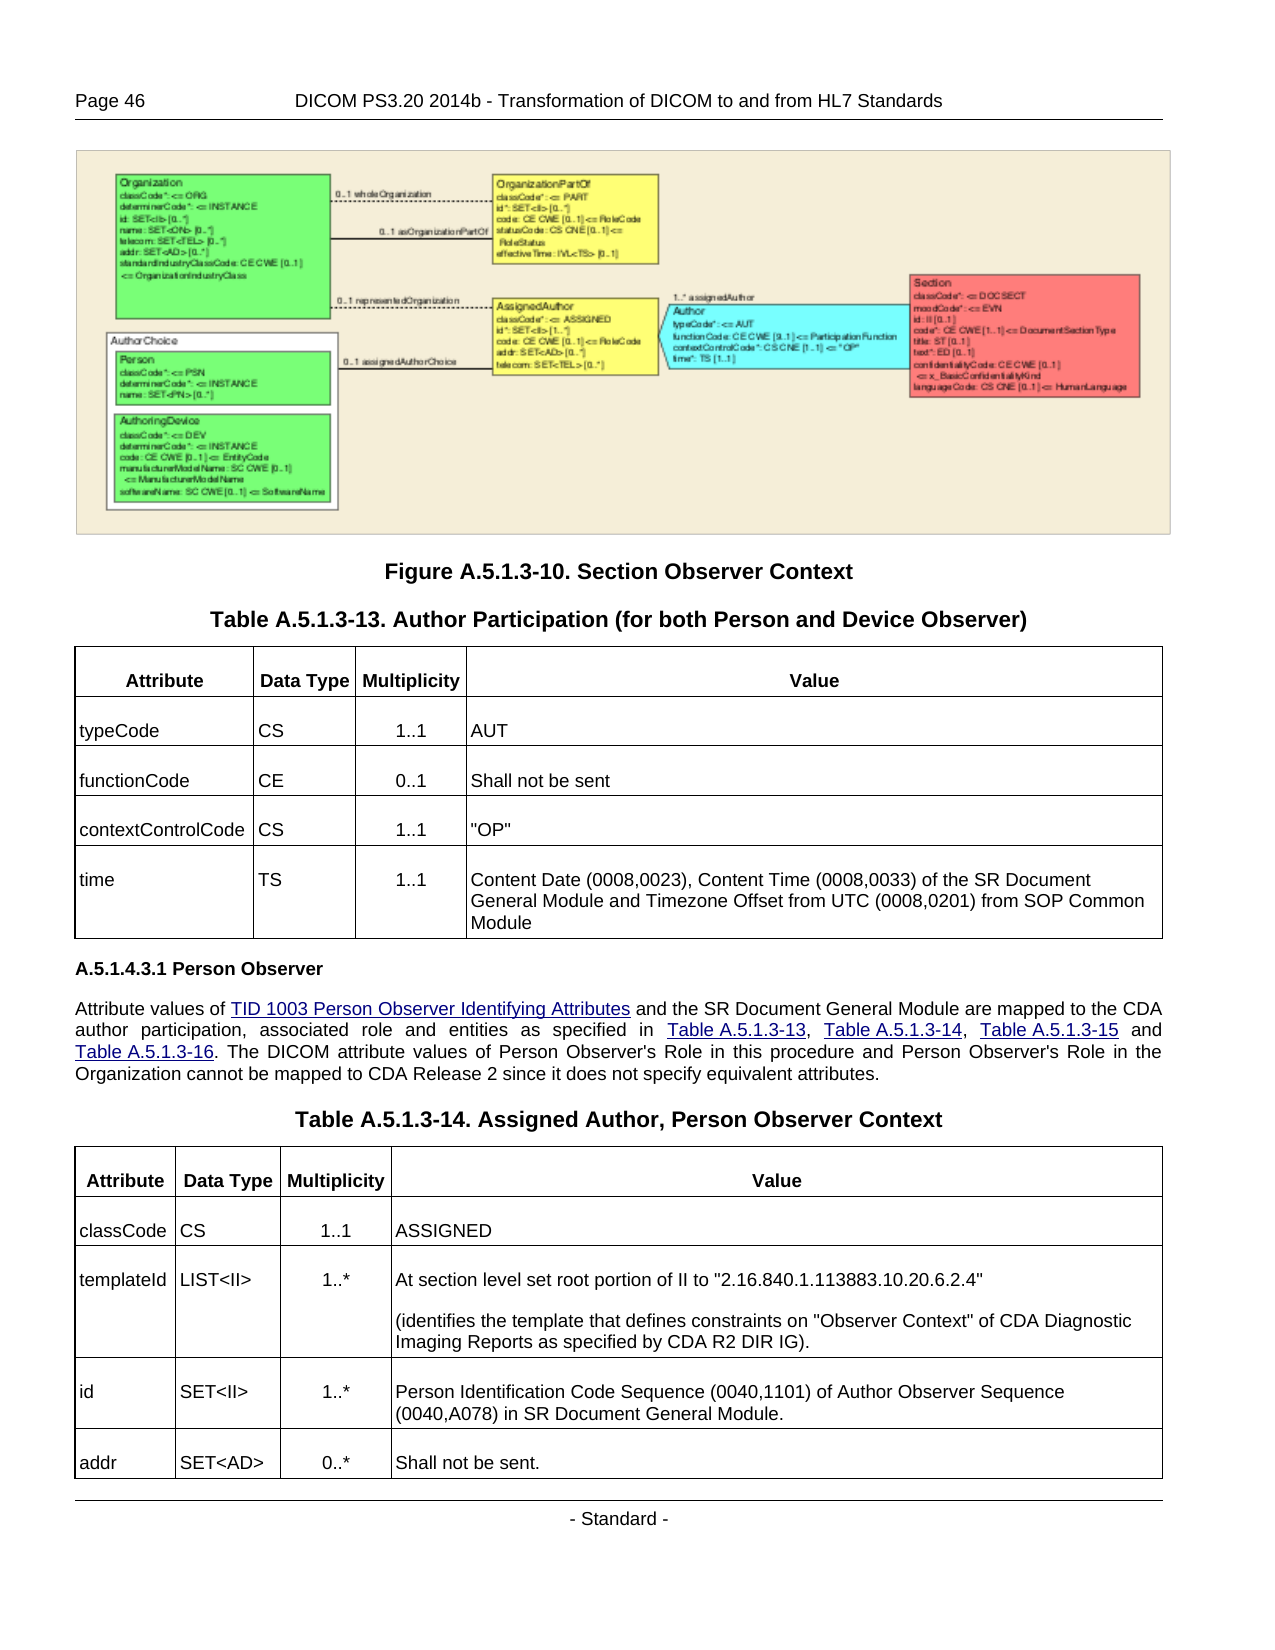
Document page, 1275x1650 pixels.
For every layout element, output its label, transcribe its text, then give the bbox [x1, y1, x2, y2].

table_cell Content Date (0008,0023), Content Time (0008,0033) of the SR Document General Module and Timezone Offset from UTC (0008,0201) from SOP Common Module [467, 846, 1162, 938]
table_cell SET<AD> [176, 1429, 280, 1478]
table_header Attribute [76, 647, 253, 696]
table_cell templateId [76, 1246, 175, 1357]
table_cell 0..* [281, 1429, 391, 1478]
table_cell TS [254, 846, 355, 938]
table_cell 1..1 [356, 796, 466, 845]
table_cell 1..* [281, 1246, 391, 1357]
table_header Value [467, 647, 1162, 696]
table_cell CS [254, 697, 355, 745]
table_cell LIST<II> [176, 1246, 280, 1357]
text Table A.5.1.3-14. Assigned Author, Person Observer Context [75, 1106, 1162, 1132]
table_cell 0..1 [356, 746, 466, 795]
table_cell "OP" [467, 796, 1162, 845]
table_cell CE [254, 746, 355, 795]
table_cell contextControlCode [76, 796, 253, 845]
table_header Multiplicity [356, 647, 466, 696]
table_cell addr [76, 1429, 175, 1478]
table_cell 1..1 [356, 697, 466, 745]
table_header Data Type [254, 647, 355, 696]
table_cell typeCode [76, 697, 253, 745]
table_header Data Type [176, 1147, 280, 1196]
text Table A.5.1.3-13. Author Participation (for both Person and Device Observer) [75, 607, 1162, 632]
table_cell time [76, 846, 253, 938]
table_cell CS [254, 796, 355, 845]
table_cell functionCode [76, 746, 253, 795]
table_cell 1..* [281, 1358, 391, 1428]
table_cell Shall not be sent. [392, 1429, 1162, 1478]
picture [75, 150, 1172, 536]
text Figure A.5.1.3-10. Section Observer Context [75, 558, 1162, 584]
table_cell Shall not be sent [467, 746, 1162, 795]
table_cell classCode [76, 1197, 175, 1245]
table_cell 1..1 [356, 846, 466, 938]
table_cell ASSIGNED [392, 1197, 1162, 1245]
table_header Value [392, 1147, 1162, 1196]
table_cell CS [176, 1197, 280, 1245]
text A.5.1.4.3.1 Person Observer [75, 957, 1162, 979]
table_cell At section level set root portion of II to "2.16.840.1.113883.10.20.6.2.4" (identifies the template that defines constraints on "Observer Context" of CDA Diagnostic Imaging Reports as specified by CDA R2 DIR IG). [392, 1246, 1162, 1357]
table_header Attribute [76, 1147, 175, 1196]
table_cell AUT [467, 697, 1162, 745]
table_cell id [76, 1358, 175, 1428]
text Attribute values of TID 1003 Person Observer Identifying Attributes and the SR Document General Module are mapped to the CDA author participation, associated role and entities as specified in Table A.5.1.3-13, Table A.5.1.3-14, Table A.5.1.3-15 and Table A.5.1.3-16. The DICOM attribute values of Person Observer's Role in this procedure and Person Observer's Role in the Organization cannot be mapped to CDA Release 2 since it does not specify equivalent attributes. [75, 998, 1162, 1084]
table_cell SET<II> [176, 1358, 280, 1428]
table_cell Person Identification Code Sequence (0040,1101) of Author Observer Sequence (0040,A078) in SR Document General Module. [392, 1358, 1162, 1428]
table_header Multiplicity [281, 1147, 391, 1196]
table_cell 1..1 [281, 1197, 391, 1245]
